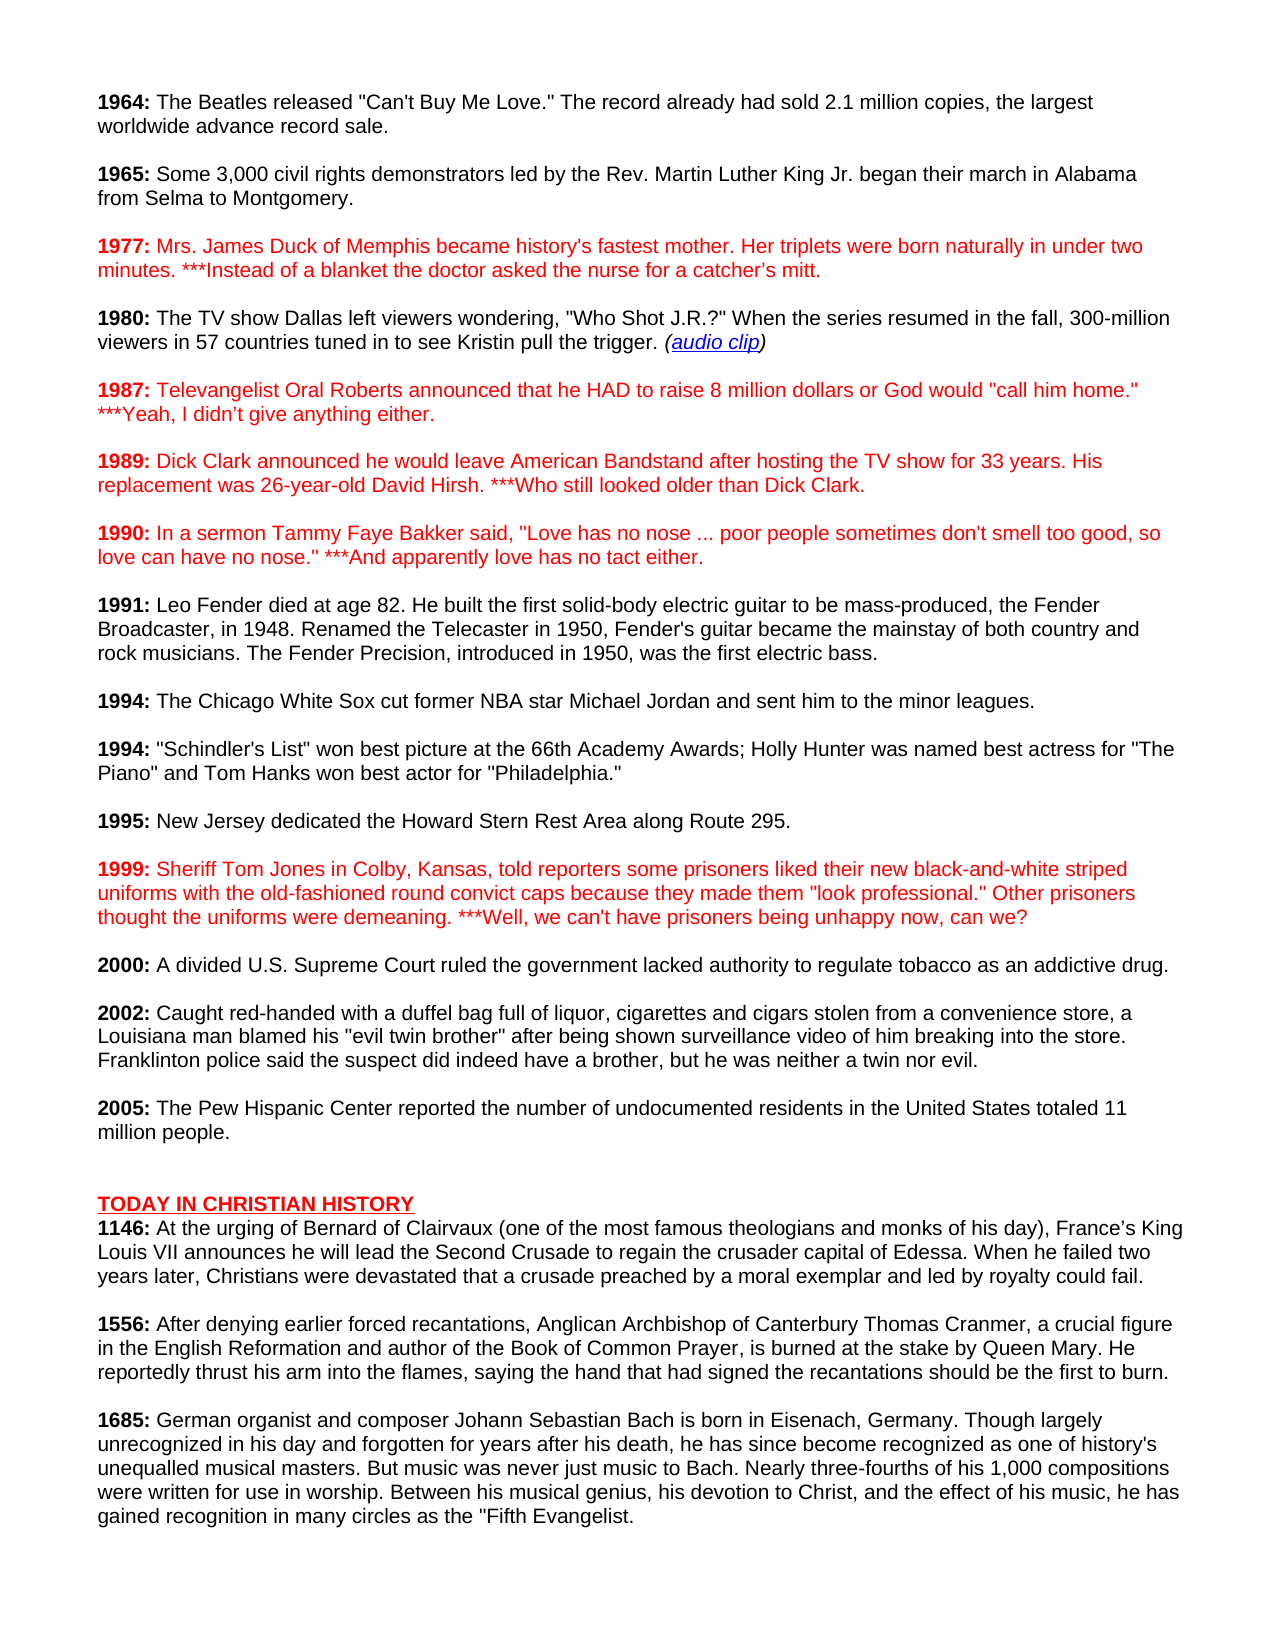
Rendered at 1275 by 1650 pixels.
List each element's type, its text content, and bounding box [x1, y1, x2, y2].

text 1994: "Schindler's List" won best picture at the 66th Academy Awards; Holly Hunter was named best actress for "The Piano" and Tom Hanks won best actor for "Philadelphia." [97, 737, 1185, 785]
text 1989: Dick Clark announced he would leave American Bandstand after hosting the TV show for 33 years. His replacement was 26-year-old David Hirsh. ***Who still looked older than Dick Clark. [97, 449, 1185, 497]
text 2002: Caught red-handed with a duffel bag full of liquor, cigarettes and cigars stolen from a convenience store, a Louisiana man blamed his "evil twin brother" after being shown surveillance video of him breaking into the store. Franklinton police said the suspect did indeed have a brother, but he was neither a twin nor evil. [97, 1000, 1185, 1072]
text 1685: German organist and composer Johann Sebastian Bach is born in Eisenach, Germany. Though largely unrecognized in his day and forgotten for years after his death, he has since become recognized as one of history's unequalled musical masters. But music was never just music to Bach. Nearly three-fourths of his 1,000 compositions were written for use in worship. Between his musical genius, his devotion to Christ, and the effect of his music, he has gained recognition in many circles as the "Fifth Evangelist. [97, 1408, 1185, 1527]
text TODAY IN CHRISTIAN HISTORY [97, 1192, 1185, 1216]
text 1980: The TV show Dallas left viewers wondering, "Who Shot J.R.?" When the series resumed in the fall, 300-million viewers in 57 countries tuned in to see Kristin pull the trigger. (audio clip) [97, 306, 1185, 353]
text 2000: A divided U.S. Supreme Court ruled the government lacked authority to regulate tobacco as an addictive drug. [97, 952, 1185, 976]
text 1977: Mrs. James Duck of Memphis became history's fastest mother. Her triplets were born naturally in under two minutes. ***Instead of a blanket the doctor asked the nurse for a catcher’s mitt. [97, 234, 1185, 282]
text 1987: Televangelist Oral Roberts announced that he HAD to raise 8 million dollars or God would "call him home." ***Yeah, I didn’t give anything either. [97, 377, 1185, 425]
text 1965: Some 3,000 civil rights demonstrators led by the Rev. Martin Luther King Jr. began their march in Alabama from Selma to Montgomery. [97, 162, 1185, 210]
text 1994: The Chicago White Sox cut former NBA star Michael Jordan and sent him to the minor leagues. [97, 689, 1185, 713]
text 1991: Leo Fender died at age 82. He built the first solid-body electric guitar to be mass-produced, the Fender Broadcaster, in 1948. Renamed the Telecaster in 1950, Fender's guitar became the mainstay of both country and rock musicians. The Fender Precision, introduced in 1950, was the first electric bass. [97, 593, 1185, 665]
text 1146: At the urging of Bernard of Clairvaux (one of the most famous theologians and monks of his day), France’s King Louis VII announces he will lead the Second Crusade to regain the crusader capital of Edessa. When he failed two years later, Christians were devastated that a crusade preached by a moral exemplar and led by royalty could fail. [97, 1216, 1185, 1288]
text 1964: The Beatles released "Can't Buy Me Love." The record already had sold 2.1 million copies, the largest worldwide advance record sale. [97, 90, 1185, 138]
text 1990: In a sermon Tammy Faye Bakker said, "Love has no nose ... poor people sometimes don't smell too good, so love can have no nose." ***And apparently love has no tact either. [97, 521, 1185, 569]
text 1999: Sheriff Tom Jones in Colby, Kansas, told reporters some prisoners liked their new black-and-white striped uniforms with the old-fashioned round convict caps because they made them "look professional." Other prisoners thought the uniforms were demeaning. ***Well, we can't have prisoners being unhappy now, can we? [97, 857, 1185, 928]
text 2005: The Pew Hispanic Center reported the number of undocumented residents in the United States totaled 11 million people. [97, 1096, 1185, 1144]
text 1556: After denying earlier forced recantations, Anglican Archbishop of Canterbury Thomas Cranmer, a crucial figure in the English Reformation and author of the Book of Common Prayer, is burned at the stake by Queen Mary. He reportedly thrust his arm into the flames, saying the hand that had signed the recantations should be the first to burn. [97, 1312, 1185, 1384]
text 1995: New Jersey dedicated the Howard Stern Rest Area along Route 295. [97, 809, 1185, 833]
